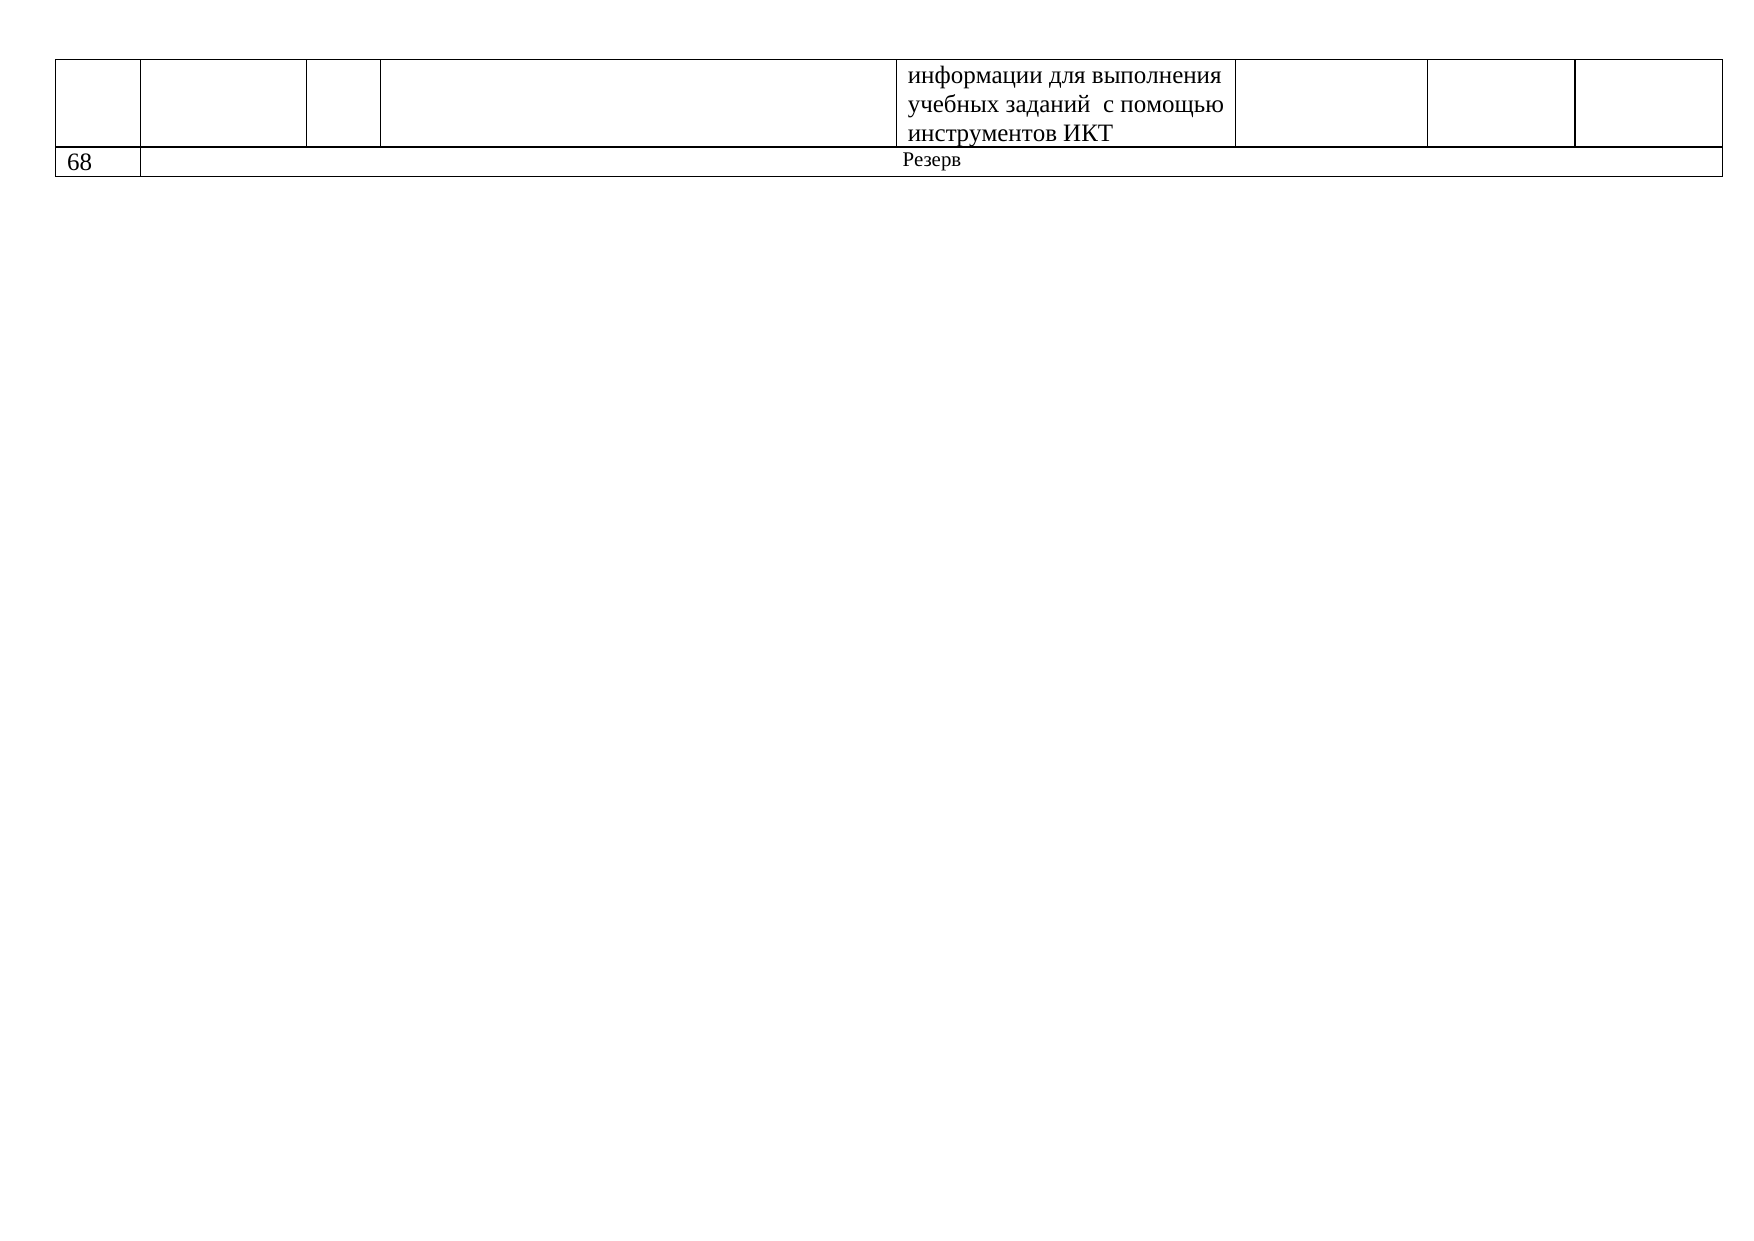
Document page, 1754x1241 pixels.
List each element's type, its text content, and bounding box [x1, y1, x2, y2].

table_cell информации для выполнения учебных заданий с помощью инструментов ИКТ [897, 60, 1235, 146]
table_cell [141, 60, 306, 146]
table_cell [381, 60, 896, 146]
table_cell [1428, 60, 1574, 146]
table_cell [1576, 60, 1722, 146]
table_cell Резерв [141, 148, 1722, 176]
table_cell [307, 60, 380, 146]
table_cell 68 [56, 148, 140, 176]
table_cell [56, 60, 140, 146]
table_cell [1236, 60, 1427, 146]
